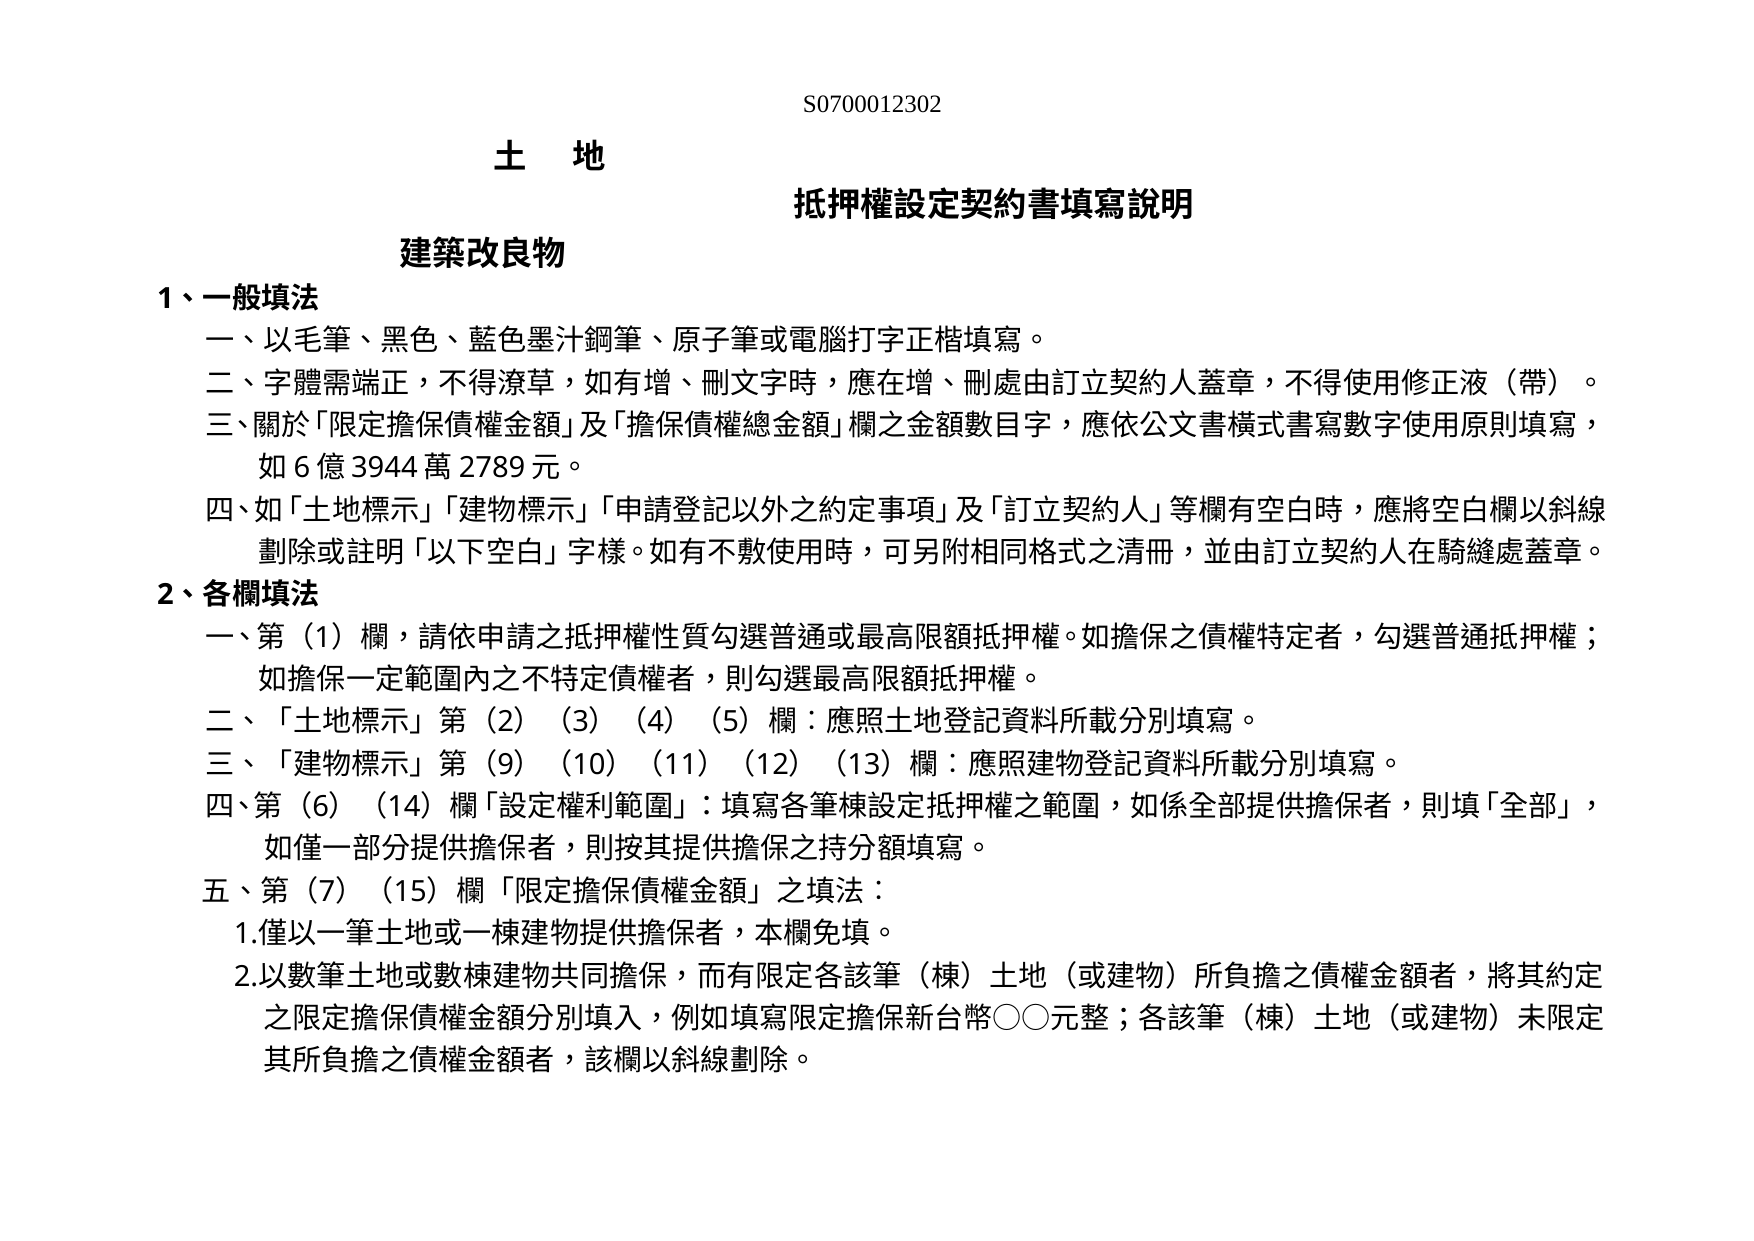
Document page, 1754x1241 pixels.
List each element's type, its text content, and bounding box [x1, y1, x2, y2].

text 四、第（6）（14）欄「設定權利範圍」：填寫各筆棟設定抵押權之範圍，如係全部提供擔保者，則填「全部」，如僅一部分提供擔保者，則按其提供擔保之持分額填寫。 [205, 783, 1606, 867]
text 土 地 [157, 130, 1606, 178]
text 三、關於「限定擔保債權金額」及「擔保債權總金額」欄之金額數目字，應依公文書橫式書寫數字使用原則填寫，如6億3944萬2789元。 [205, 402, 1606, 486]
text 抵押權設定契約書填寫說明 [157, 178, 1606, 226]
text 建築改良物 [157, 226, 1606, 274]
text 二、字體需端正，不得潦草，如有增、刪文字時，應在增、刪處由訂立契約人蓋章，不得使用修正液（帶）。 [205, 359, 1606, 402]
text 1.僅以一筆土地或一棟建物提供擔保者，本欄免填。 [233, 910, 1606, 952]
text 四、如「土地標示」「建物標示」「申請登記以外之約定事項」及「訂立契約人」等欄有空白時，應將空白欄以斜線劃除或註明「以下空白」字樣。如有不敷使用時，可另附相同格式之清冊，並由訂立契約人在騎縫處蓋章。 [205, 486, 1606, 571]
list 一般填法 [157, 274, 1606, 317]
text 2.以數筆土地或數棟建物共同擔保，而有限定各該筆（棟）土地（或建物）所負擔之債權金額者，將其約定之限定擔保債權金額分別填入，例如填寫限定擔保新台幣○○元整；各該筆（棟）土地（或建物）未限定其所負擔之債權金額者，該欄以斜線劃除。 [233, 952, 1606, 1079]
text 一、第（1）欄，請依申請之抵押權性質勾選普通或最高限額抵押權。如擔保之債權特定者，勾選普通抵押權；如擔保一定範圍內之不特定債權者，則勾選最高限額抵押權。 [205, 613, 1606, 698]
text 二、「土地標示」第（2）（3）（4）（5）欄︰應照土地登記資料所載分別填寫。 [205, 698, 1606, 740]
list 各欄填法 [157, 571, 1606, 613]
text 五、第（7）（15）欄「限定擔保債權金額」之填法︰ [202, 867, 1606, 910]
text 一、以毛筆、黑色、藍色墨汁鋼筆、原子筆或電腦打字正楷填寫。 [157, 317, 1606, 359]
text 三、「建物標示」第（9）（10）（11）（12）（13）欄︰應照建物登記資料所載分別填寫。 [205, 740, 1606, 783]
